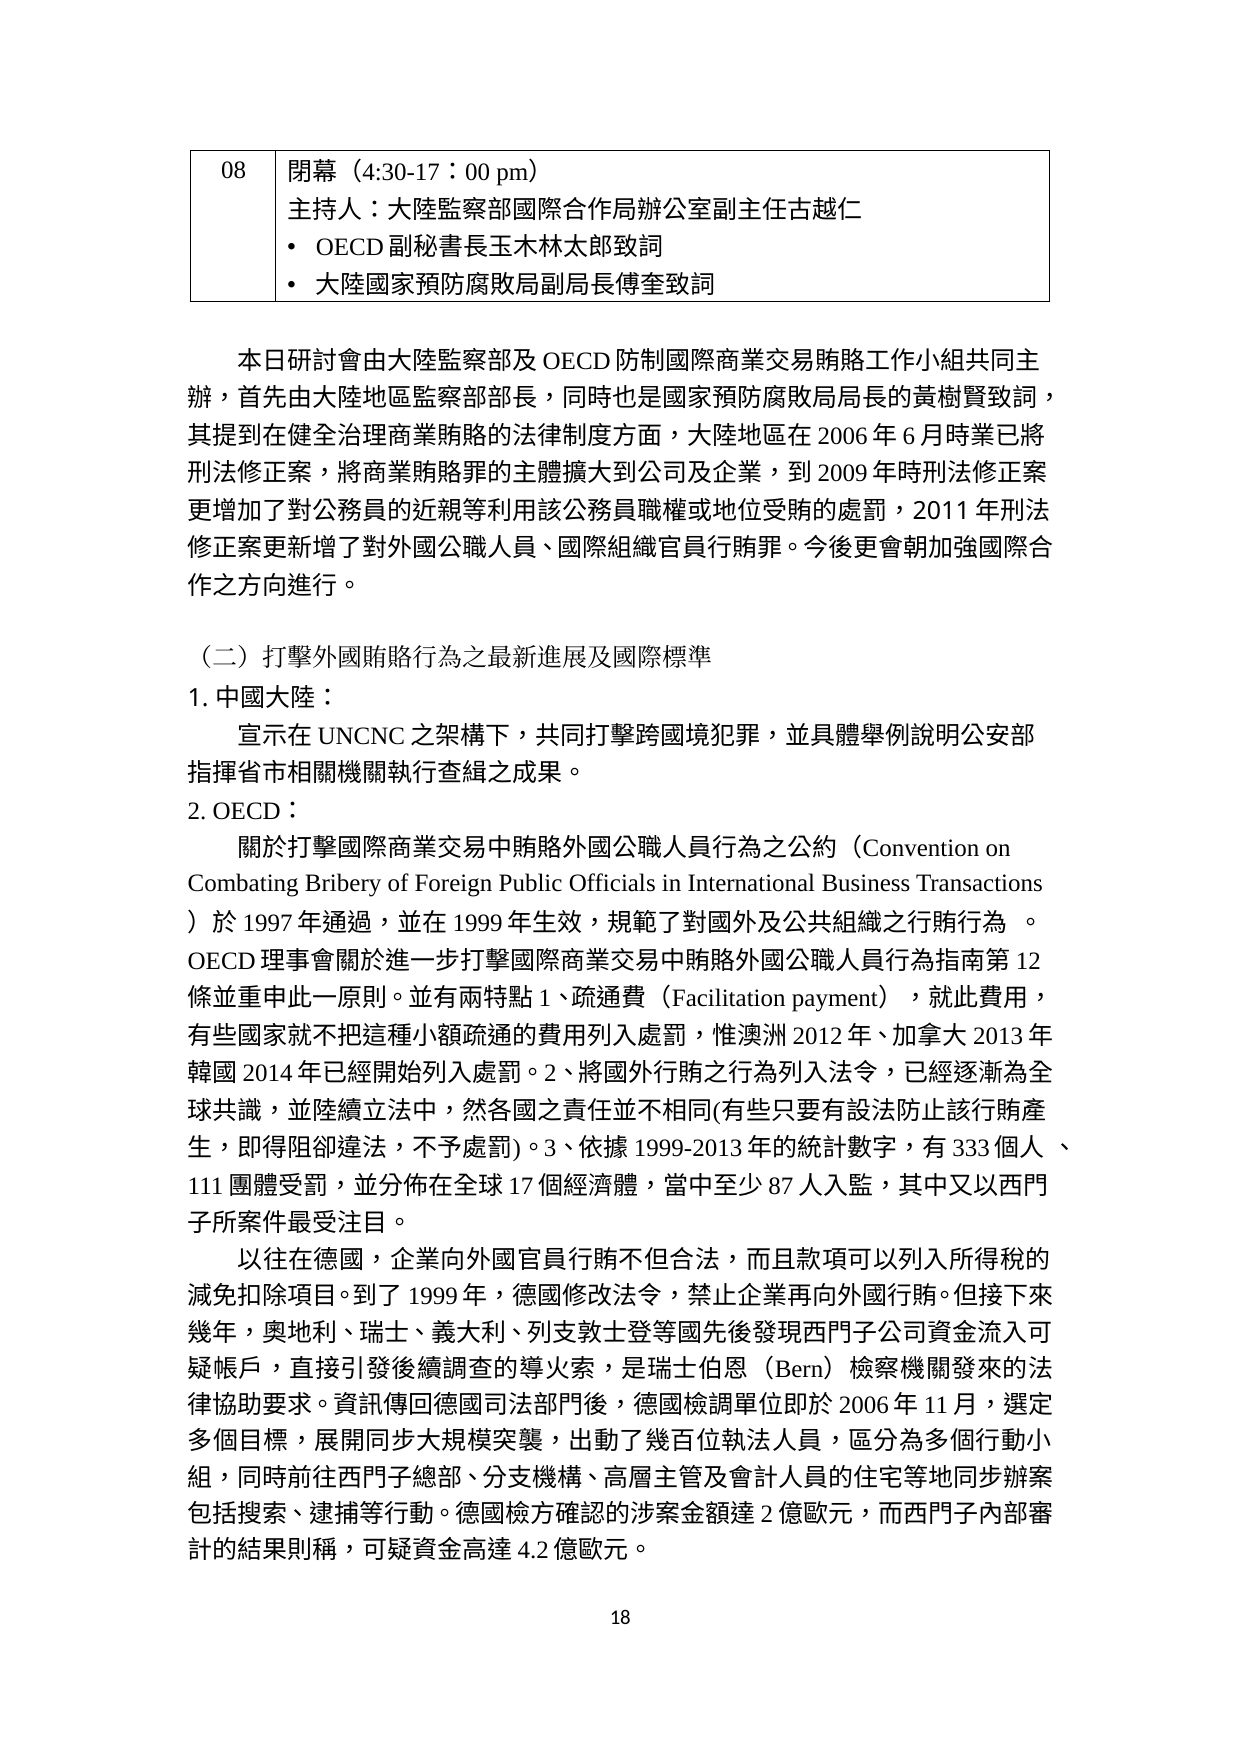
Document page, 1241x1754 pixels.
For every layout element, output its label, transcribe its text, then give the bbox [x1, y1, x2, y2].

table_cell 閉幕（4:30-17：00 pm） 主持人：大陸監察部國際合作局辦公室副主任古越仁 OECD副秘書長玉木林太郎致詞 大陸國家預防腐敗局副局長傅奎致詞 [276, 151, 1049, 301]
text 以往在德國，企業向外國官員行賄不但合法，而且款項可以列入所得稅的減免扣除項目。到了1999年，德國修改法令，禁止企業再向外國行賄。但接下來幾年，奧地利、瑞士、義大利、列支敦士登等國先後發現西門子公司資金流入可疑帳戶，直接引發後續調查的導火索，是瑞士伯恩（Bern）檢察機關發來的法律協助要求。資訊傳回德國司法部門後，德國檢調單位即於2006年11月，選定多個目標，展開同步大規模突襲，出動了幾百位執法人員，區分為多個行動小組，同時前往西門子總部、分支機構、高層主管及會計人員的住宅等地同步辦案，包括搜索、逮捕等行動。德國檢方確認的涉案金額達2億歐元，而西門子內部審計的結果則稱，可疑資金高達4.2億歐元。 [187, 1239, 1053, 1566]
text 1. 中國大陸： [187, 677, 1053, 714]
text 本日研討會由大陸監察部及OECD防制國際商業交易賄賂工作小組共同主辦，首先由大陸地區監察部部長，同時也是國家預防腐敗局局長的黃樹賢致詞，其提到在健全治理商業賄賂的法律制度方面，大陸地區在2006年6月時業已將刑法修正案，將商業賄賂罪的主體擴大到公司及企業，到2009年時刑法修正案更增加了對公務員的近親等利用該公務員職權或地位受賄的處罰，2011年刑法修正案更新增了對外國公職人員、國際組織官員行賄罪。今後更會朝加強國際合作之方向進行。 [187, 339, 1053, 602]
subtitle （二）打擊外國賄賂行為之最新進展及國際標準 [187, 639, 1053, 677]
text 宣示在UNCNC之架構下，共同打擊跨國境犯罪，並具體舉例說明公安部指揮省市相關機關執行查緝之成果。 [187, 714, 1053, 789]
text 關於打擊國際商業交易中賄賂外國公職人員行為之公約（Convention on Combating Bribery of Foreign Public Officials in International Business Transactions ）於1997年通過，並在1999年生效，規範了對國外及公共組織之行賄行為。OECD理事會關於進一步打擊國際商業交易中賄賂外國公職人員行為指南第12條並重申此一原則。並有兩特點1、疏通費（Facilitation payment），就此費用，有些國家就不把這種小額疏通的費用列入處罰，惟澳洲2012年、加拿大2013年、韓國2014年已經開始列入處罰。2、將國外行賄之行為列入法令，已經逐漸為全球共識，並陸續立法中，然各國之責任並不相同(有些只要有設法防止該行賄產生，即得阻卻違法，不予處罰)。3、依據1999-2013年的統計數字，有333個人、111團體受罰，並分佈在全球17個經濟體，當中至少87人入監，其中又以西門子所案件最受注目。 [187, 827, 1053, 1239]
text 2. OECD： [187, 789, 1053, 827]
table_cell 08 [191, 151, 275, 301]
